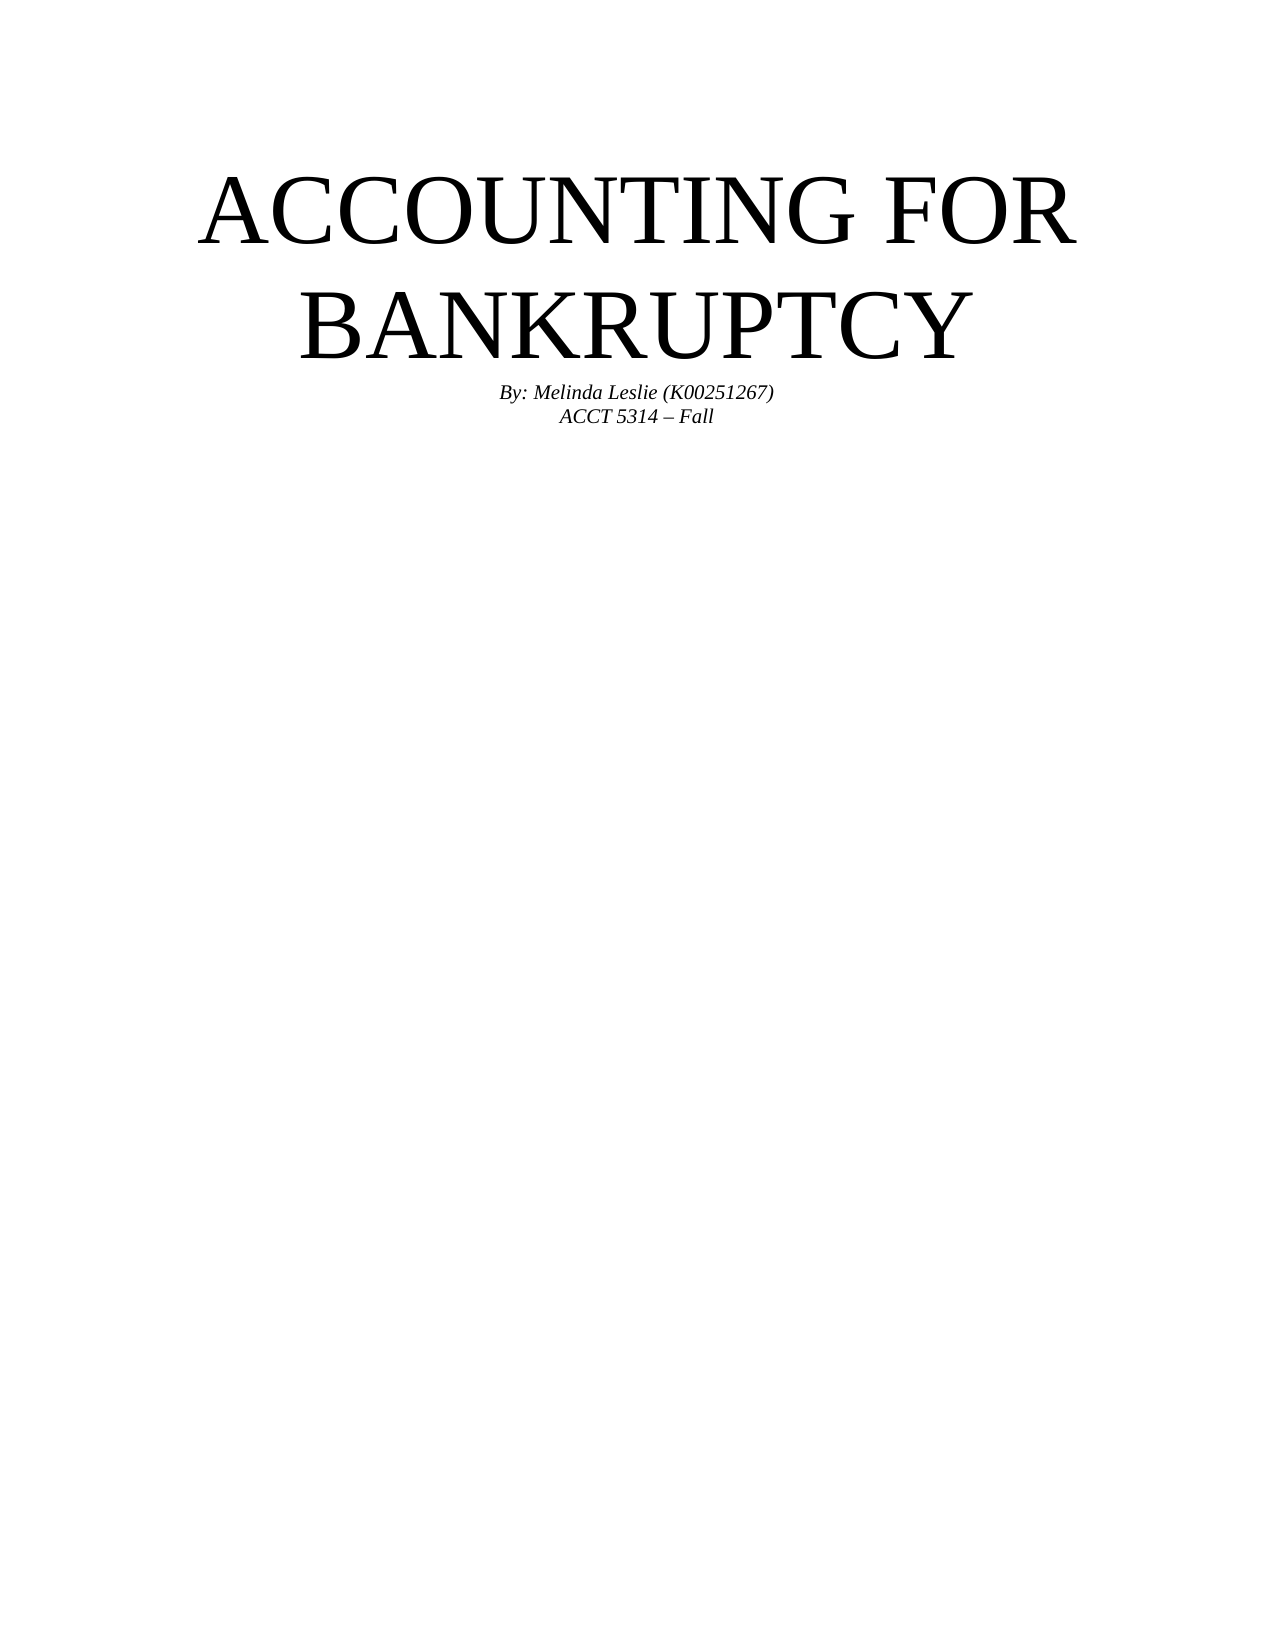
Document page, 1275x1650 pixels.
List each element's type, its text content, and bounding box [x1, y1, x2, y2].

text ACCT 5314 – Fall [150, 404, 1125, 428]
text ACCOUNTING FOR BANKRUPTCY [150, 150, 1125, 380]
text By: Melinda Leslie (K00251267) [150, 380, 1125, 404]
